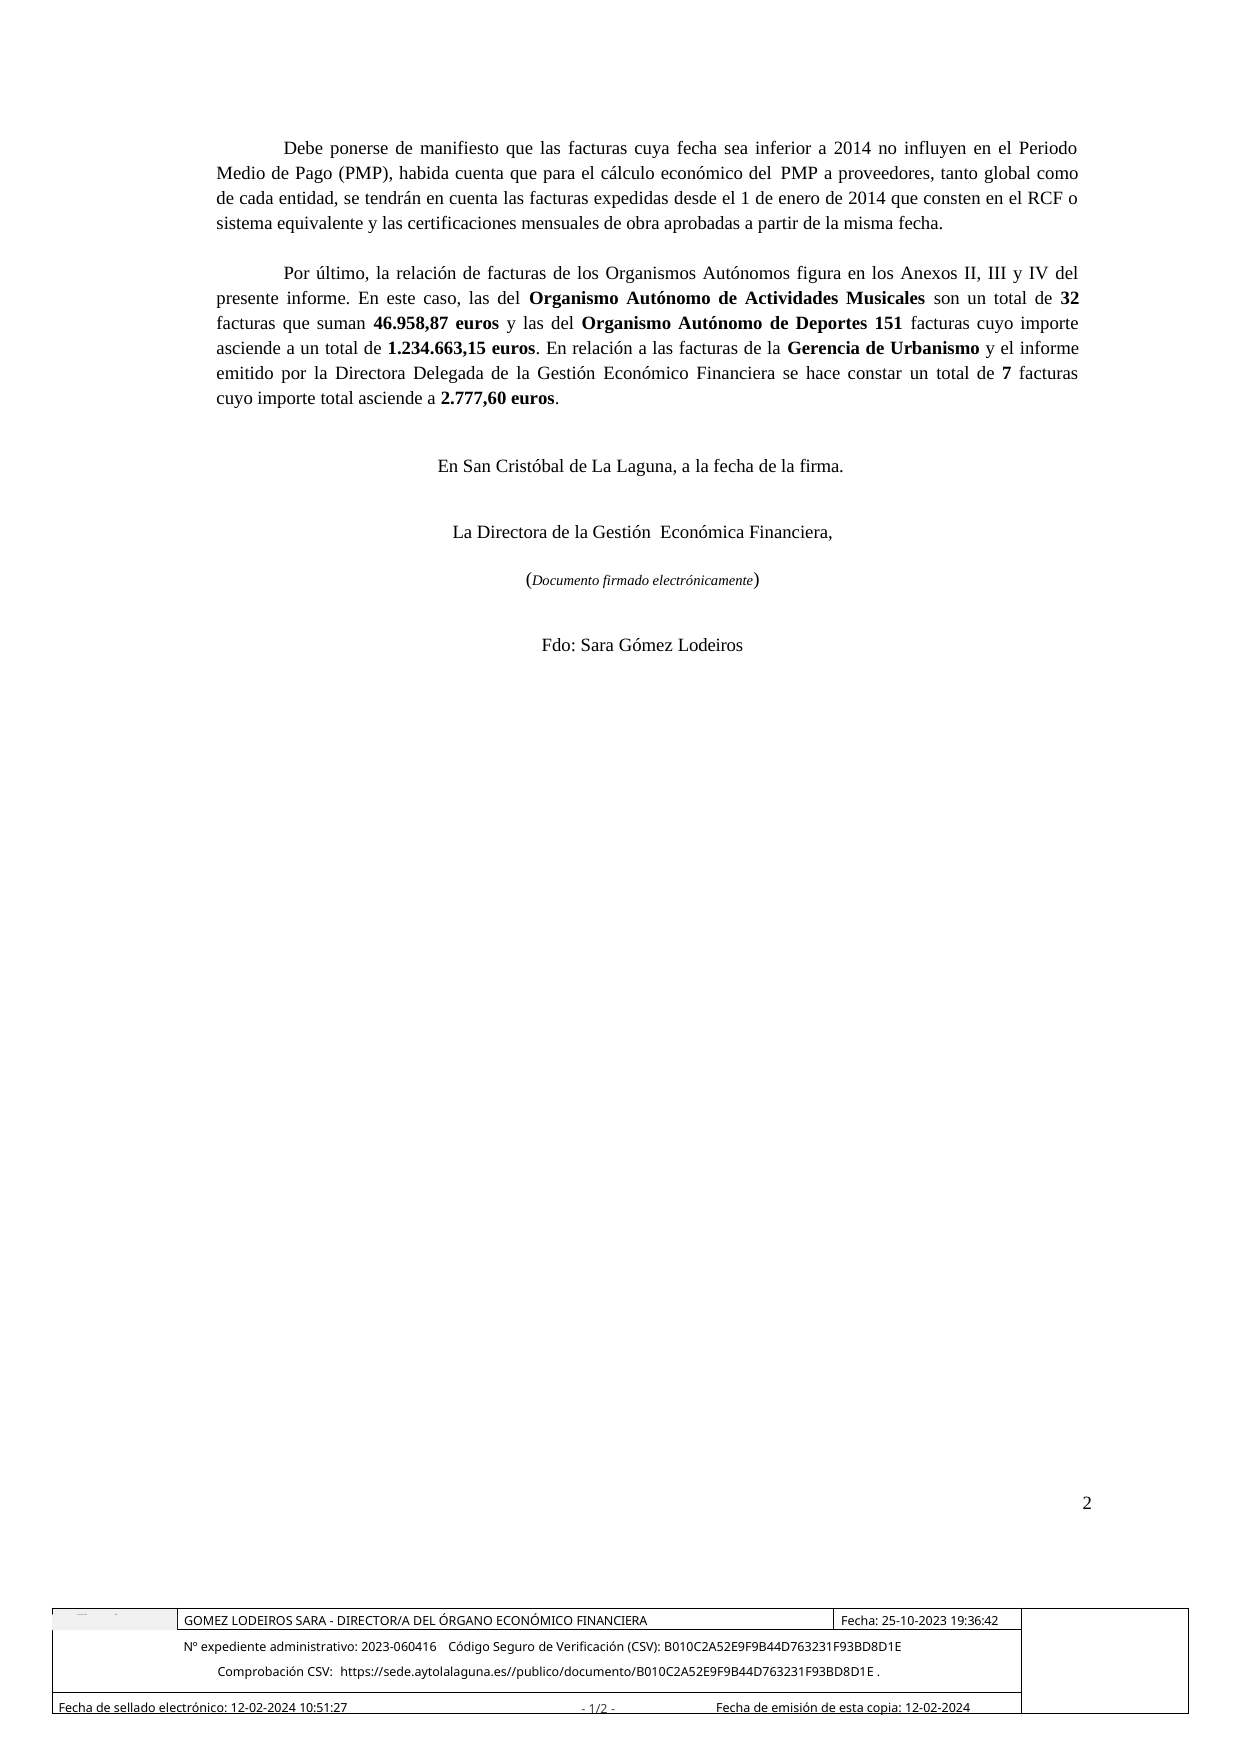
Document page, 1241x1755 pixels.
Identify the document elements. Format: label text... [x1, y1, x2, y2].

text La Directora de la Gestión Económica Financiera, (Documento firmado electrónicamente) [417, 521, 867, 590]
text Por último, la relación de facturas de los Organismos Autónomos figura en los Anexos II, III y IV del presente informe. En este caso, las del Organismo Autónomo de Actividades Musicales son un total de 32 facturas que suman 46.958,87 euros y las del Organismo Autónomo de Deportes 151 facturas cuyo importe asciende a un total de 1.234.663,15 euros. En relación a las facturas de la Gerencia de Urbanismo y el informe emitido por la Directora Delegada de la Gestión Económico Financiera se hace constar un total de 7 facturas cuyo importe total asciende a 2.777,60 euros. [216, 262, 1079, 409]
text En San Cristóbal de La Laguna, a la fecha de la firma. [417, 455, 864, 477]
text Debe ponerse de manifiesto que las facturas cuya fecha sea inferior a 2014 no influyen en el Periodo Medio de Pago (PMP), habida cuenta que para el cálculo económico del PMP a proveedores, tanto global como de cada entidad, se tendrán en cuenta las facturas expedidas desde el 1 de enero de 2014 que consten en el RCF o sistema equivalente y las certificaciones mensuales de obra aprobadas a partir de la misma fecha. [216, 137, 1079, 233]
text Fdo: Sara Gómez Lodeiros [417, 634, 867, 655]
